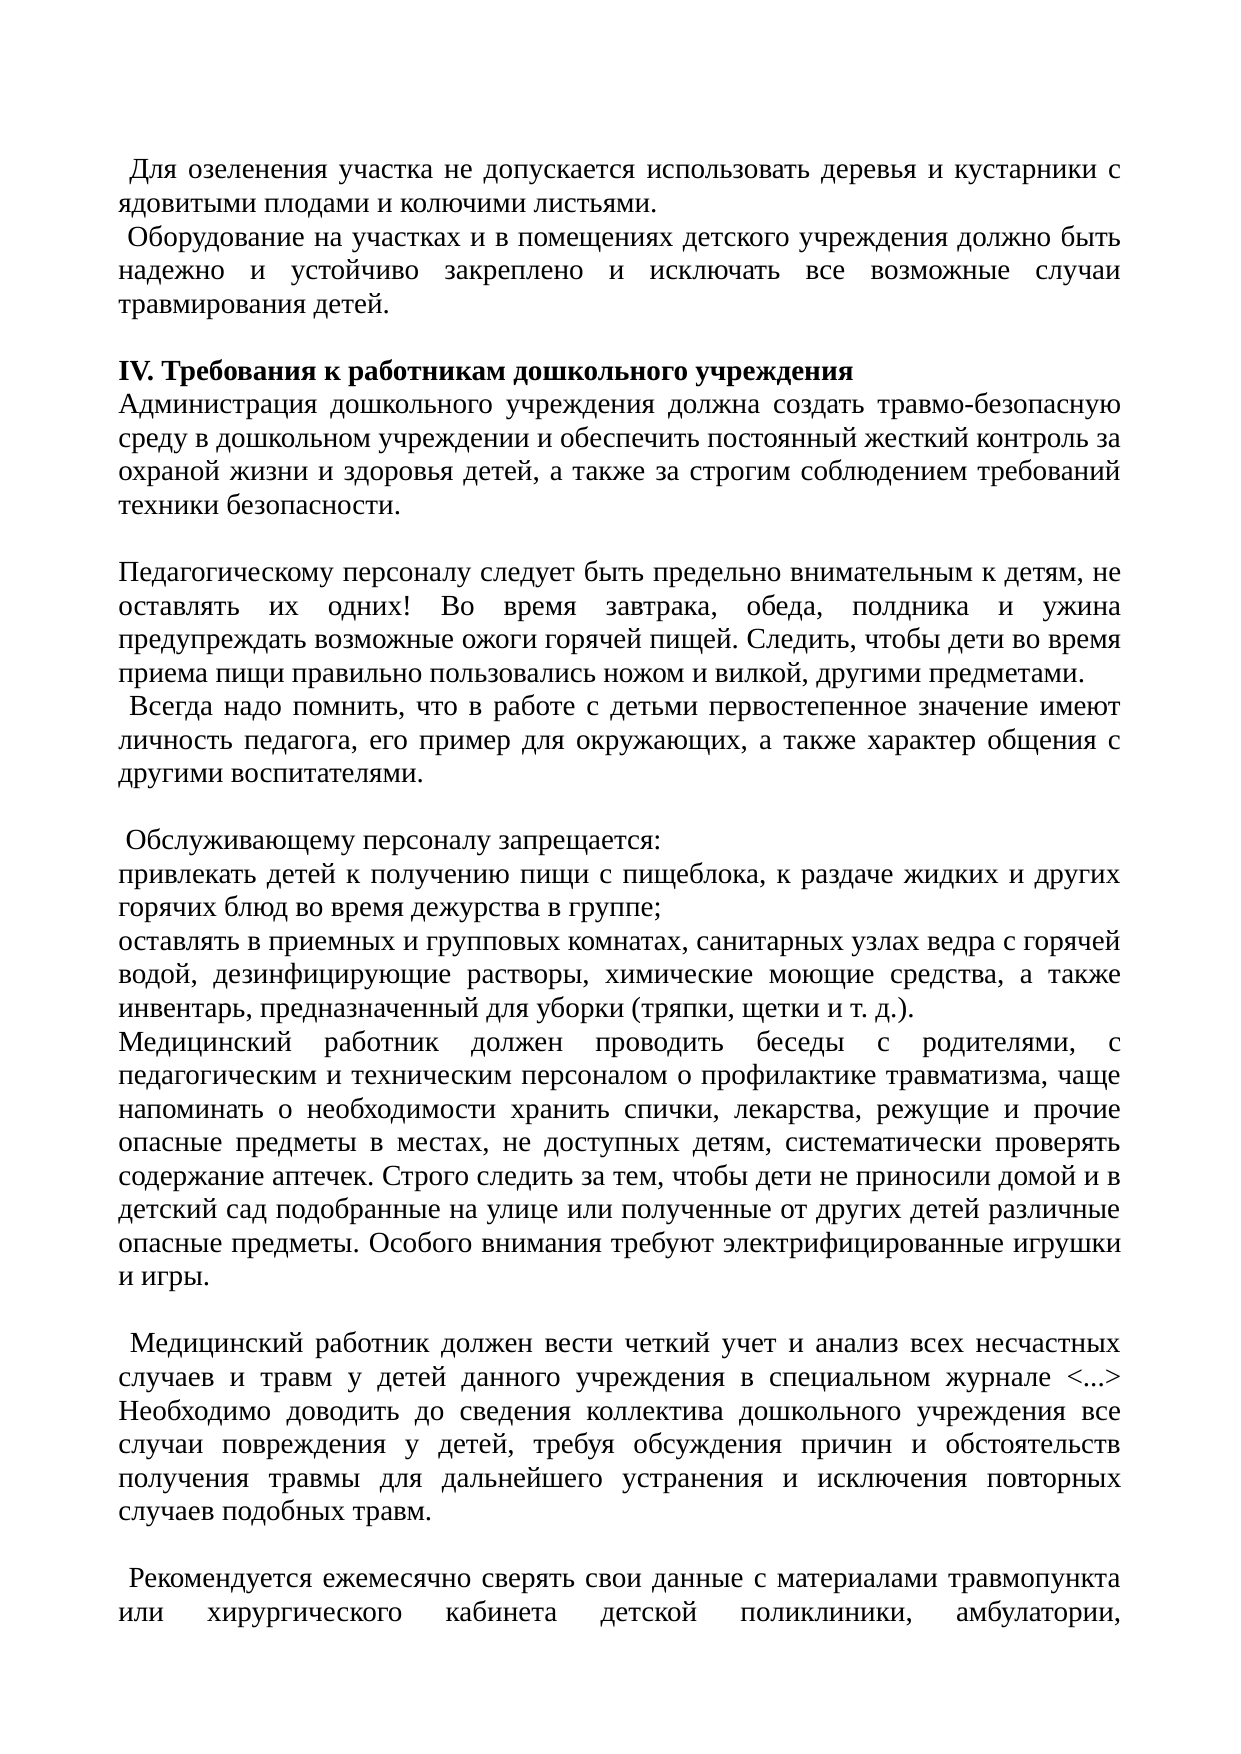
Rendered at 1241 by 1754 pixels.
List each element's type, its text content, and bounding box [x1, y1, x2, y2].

text привлекать детей к получению пищи с пищеблока, к раздаче жидких и других горячих блюд во время дежурства в группе; [118, 856, 1122, 923]
text IV. Требования к работникам дошкольного учреждения [118, 353, 1122, 386]
text Обслуживающему персоналу запрещается: [118, 822, 1122, 856]
text Рекомендуется ежемесячно сверять свои данные с материалами травмопункта или хирургического кабинета детской поликлиники, амбулатории, [118, 1560, 1122, 1627]
text оставлять в приемных и групповых комнатах, санитарных узлах ведра с горячей водой, дезинфицирующие растворы, химические моющие средства, а также инвентарь, предназначенный для уборки (тряпки, щетки и т. д.). [118, 923, 1122, 1024]
text Для озеленения участка не допускается использовать деревья и кустарники с ядовитыми плодами и колючими листьями. [118, 152, 1122, 219]
text Педагогическому персоналу следует быть предельно внимательным к детям, не оставлять их одних! Во время завтрака, обеда, полдника и ужина предупреждать возможные ожоги горячей пищей. Следить, чтобы дети во время приема пищи правильно пользовались ножом и вилкой, другими предметами. [118, 554, 1122, 688]
text Медицинский работник должен проводить беседы с родителями, с педагогическим и техническим персоналом о профилактике травматизма, чаще напоминать о необходимости хранить спички, лекарства, режущие и прочие опасные предметы в местах, не доступных детям, систематически проверять содержание аптечек. Строго следить за тем, чтобы дети не приносили домой и в детский сад подобранные на улице или полученные от других детей различные опасные предметы. Особого внимания требуют электрифицированные игрушки и игры. [118, 1024, 1122, 1292]
text Оборудование на участках и в помещениях детского учреждения должно быть надежно и устойчиво закреплено и исключать все возможные случаи травмирования детей. [118, 219, 1122, 319]
text Медицинский работник должен вести четкий учет и анализ всех несчастных случаев и травм у детей данного учреждения в специальном журнале <...> Необходимо доводить до сведения коллектива дошкольного учреждения все случаи повреждения у детей, требуя обсуждения причин и обстоятельств получения травмы для дальнейшего устранения и исключения повторных случаев подобных травм. [118, 1326, 1122, 1527]
text Администрация дошкольного учреждения должна создать травмо-безопасную среду в дошкольном учреждении и обеспечить постоянный жесткий контроль за охраной жизни и здоровья детей, а также за строгим соблюдением требований техники безопасности. [118, 386, 1122, 521]
text Всегда надо помнить, что в работе с детьми первостепенное значение имеют личность педагога, его пример для окружающих, а также характер общения с другими воспитателями. [118, 688, 1122, 789]
